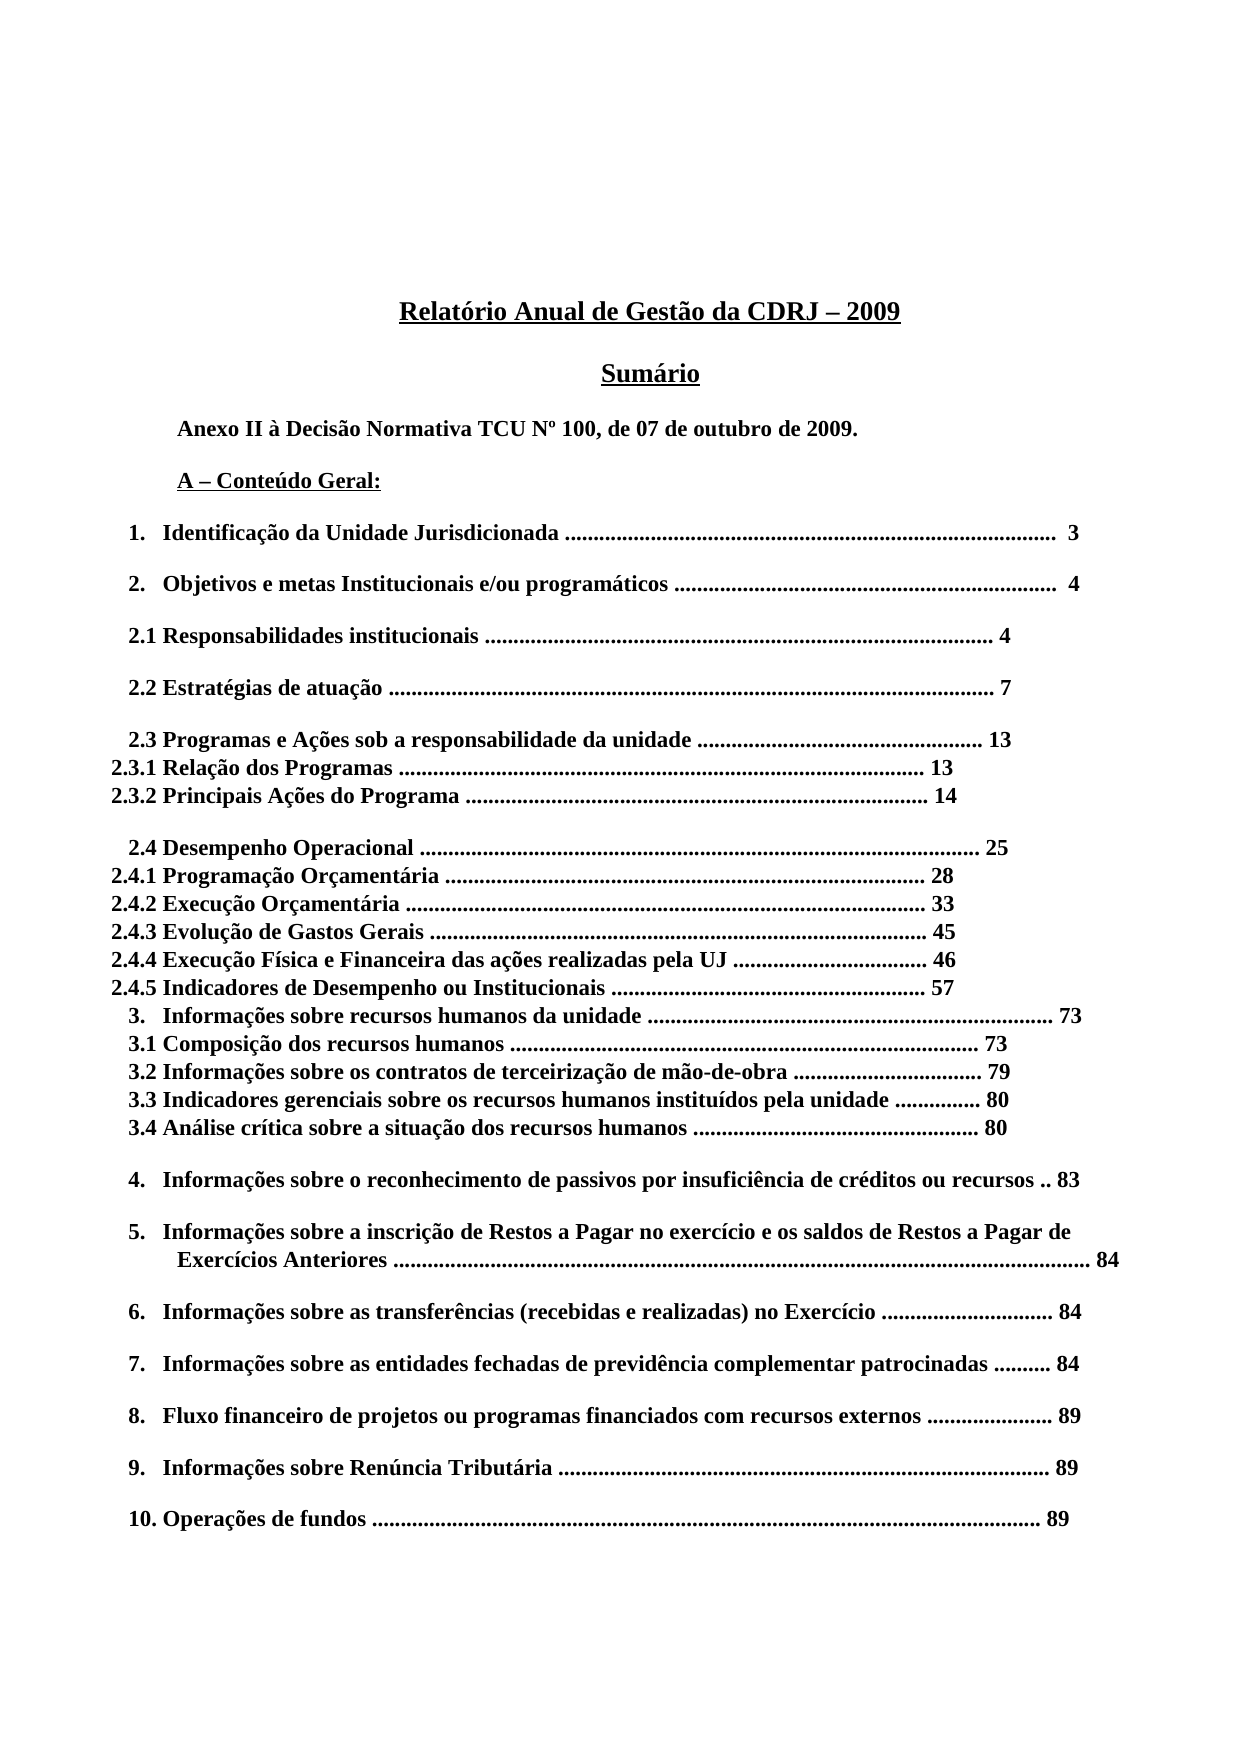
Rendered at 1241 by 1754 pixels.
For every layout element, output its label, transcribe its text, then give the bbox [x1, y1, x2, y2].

list Fluxo financeiro de projetos ou programas financiados com recursos externos ...................... 89 [128, 1402, 1142, 1428]
list Informações sobre as entidades fechadas de previdência complementar patrocinadas .......... 84 [128, 1350, 1142, 1376]
list Responsabilidades institucionais ......................................................................................... 4 [128, 622, 1142, 649]
list Relação dos Programas ............................................................................................ 13 [111, 754, 1142, 781]
list Desempenho Operacional .................................................................................................. 25 [128, 834, 1142, 860]
list Informações sobre a inscrição de Restos a Pagar no exercício e os saldos de Restos a Pagar de [128, 1218, 1142, 1244]
list Evolução de Gastos Gerais ....................................................................................... 45 [111, 918, 1142, 944]
list Programação Orçamentária .................................................................................... 28 [111, 862, 1142, 888]
list Execução Orçamentária ........................................................................................... 33 [111, 890, 1142, 916]
list Operações de fundos ..................................................................................................................... 89 [128, 1505, 1142, 1532]
list Análise crítica sobre a situação dos recursos humanos .................................................. 80 [128, 1114, 1142, 1141]
text A – Conteúdo Geral: [177, 467, 1142, 493]
list Programas e Ações sob a responsabilidade da unidade .................................................. 13 [128, 726, 1142, 752]
list Informações sobre Renúncia Tributária ...................................................................................... 89 [128, 1453, 1142, 1480]
list Composição dos recursos humanos .................................................................................. 73 [128, 1030, 1142, 1057]
list Informações sobre os contratos de terceirização de mão-de-obra ................................. 79 [128, 1058, 1142, 1084]
list Indicadores gerenciais sobre os recursos humanos instituídos pela unidade ............... 80 [128, 1086, 1142, 1113]
list Estratégias de atuação .......................................................................................................... 7 [128, 674, 1142, 701]
list Objetivos e metas Institucionais e/ou programáticos ................................................................... 4 [128, 571, 1142, 597]
list Informações sobre recursos humanos da unidade ....................................................................... 73 [128, 1002, 1142, 1028]
text Anexo II à Decisão Normativa TCU Nº 100, de 07 de outubro de 2009. [177, 415, 1142, 441]
list Informações sobre as transferências (recebidas e realizadas) no Exercício .............................. 84 [128, 1298, 1142, 1324]
text Sumário [163, 357, 1137, 388]
text Exercícios Anteriores .......................................................................................................................... 84 [177, 1246, 1142, 1272]
list Informações sobre o reconhecimento de passivos por insuficiência de créditos ou recursos .. 83 [128, 1166, 1142, 1192]
list Identificação da Unidade Jurisdicionada ...................................................................................... 3 [128, 519, 1142, 545]
list Principais Ações do Programa ................................................................................. 14 [111, 782, 1142, 808]
text Relatório Anual de Gestão da CDRJ – 2009 [163, 295, 1136, 326]
list Indicadores de Desempenho ou Institucionais ....................................................... 57 [111, 974, 1142, 1001]
list Execução Física e Financeira das ações realizadas pela UJ .................................. 46 [111, 946, 1142, 972]
